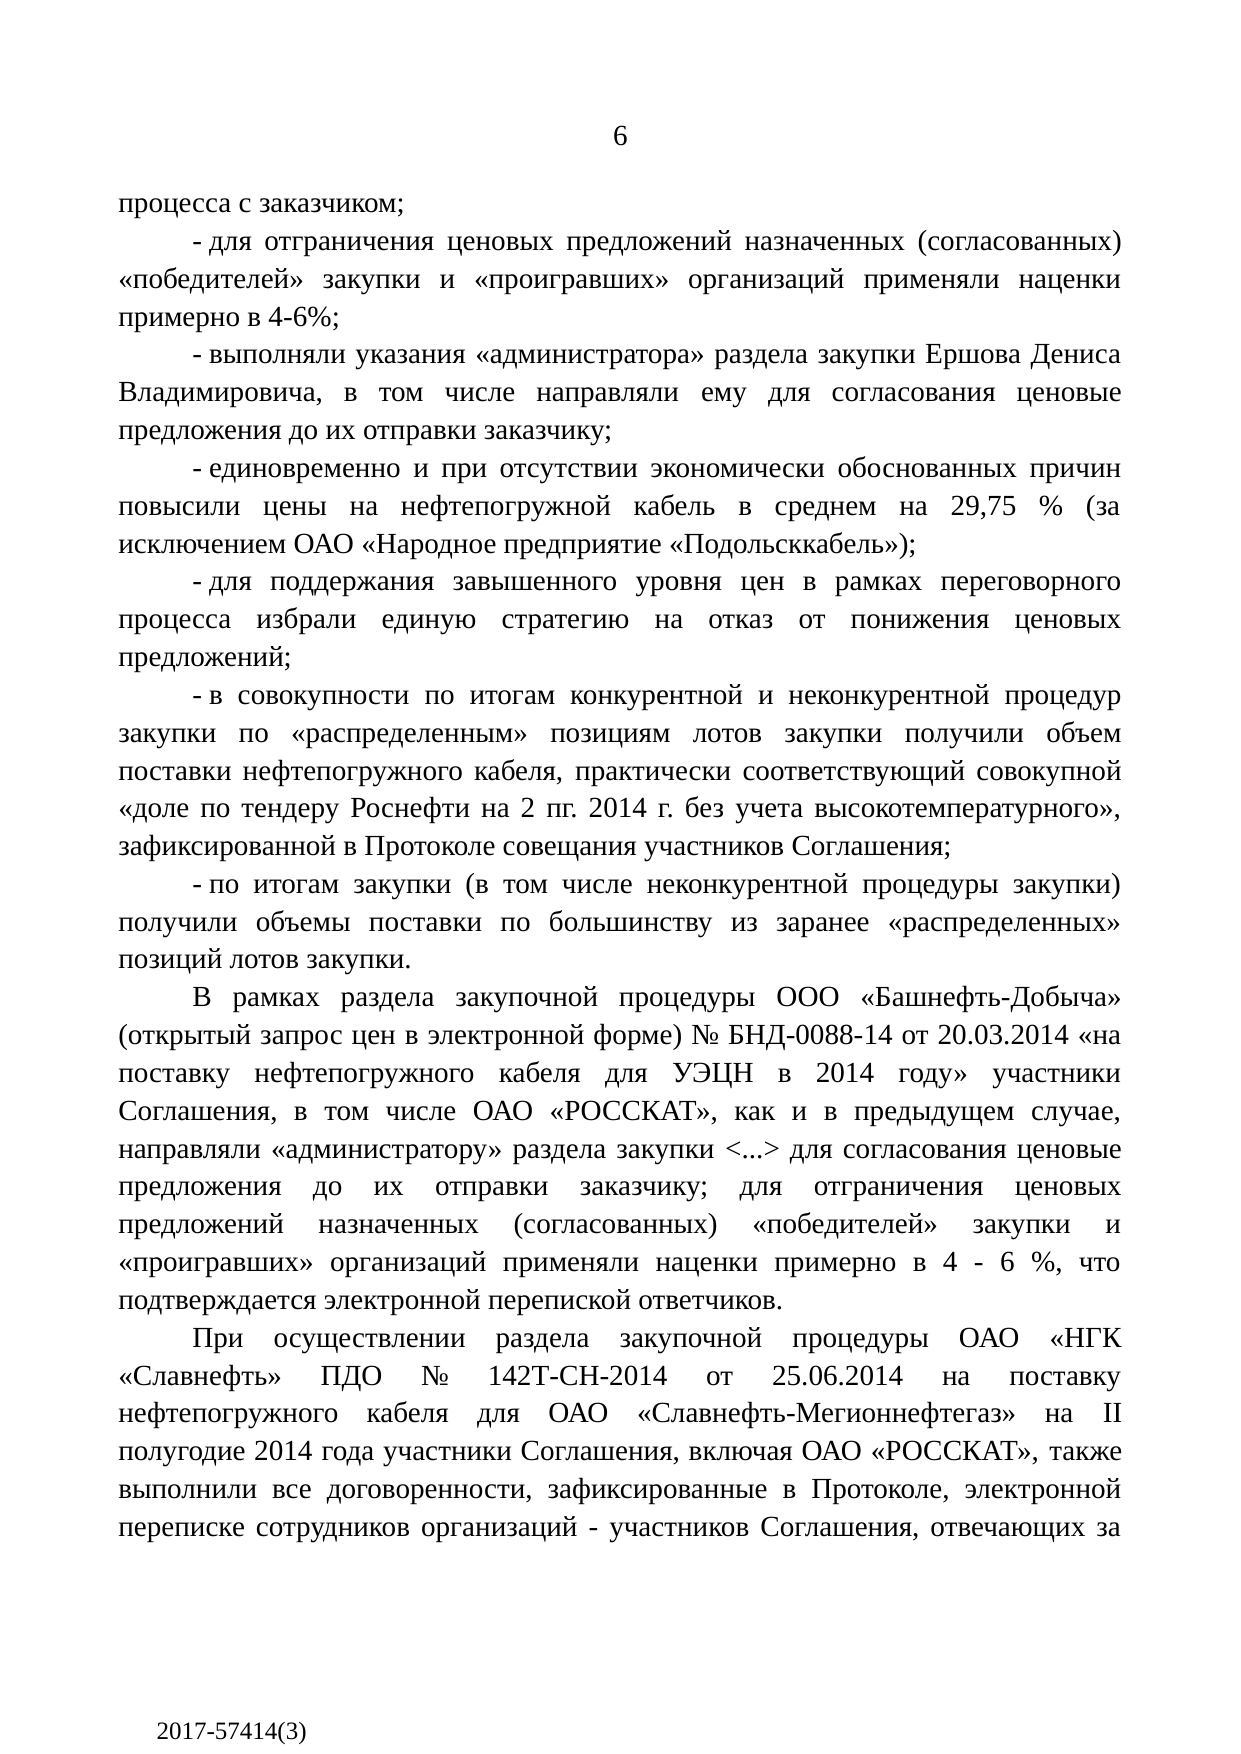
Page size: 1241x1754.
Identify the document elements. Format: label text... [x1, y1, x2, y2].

text - для отграничения ценовых предложений назначенных (согласованных) «победителей» закупки и «проигравших» организаций применяли наценки примерно в 4-6%; [118, 219, 1122, 332]
text - в совокупности по итогам конкурентной и неконкурентной процедур закупки по «распределенным» позициям лотов закупки получили объем поставки нефтепогружного кабеля, практически соответствующий совокупной «доле по тендеру Роснефти на 2 пг. 2014 г. без учета высокотемпературного», зафиксированной в Протоколе совещания участников Соглашения; [118, 673, 1122, 862]
text - единовременно и при отсутствии экономически обоснованных причин повысили цены на нефтепогружной кабель в среднем на 29,75 % (за исключением ОАО «Народное предприятие «Подольсккабель»); [118, 446, 1122, 559]
text - выполняли указания «администратора» раздела закупки Ершова Дениса Владимировича, в том числе направляли ему для согласования ценовые предложения до их отправки заказчику; [118, 332, 1122, 446]
text При осуществлении раздела закупочной процедуры ОАО «НГК «Славнефть» ПДО № 142Т-СН-2014 от 25.06.2014 на поставку нефтепогружного кабеля для ОАО «Славнефть-Мегионнефтегаз» на II полугодие 2014 года участники Соглашения, включая ОАО «РОССКАТ», также выполнили все договоренности, зафиксированные в Протоколе, электронной переписке сотрудников организаций - участников Соглашения, отвечающих за [118, 1316, 1122, 1542]
text В рамках раздела закупочной процедуры ООО «Башнефть-Добыча» (открытый запрос цен в электронной форме) № БНД-0088-14 от 20.03.2014 «на поставку нефтепогружного кабеля для УЭЦН в 2014 году» участники Соглашения, в том числе ОАО «РОССКАТ», как и в предыдущем случае, направляли «администратору» раздела закупки <...> для согласования ценовые предложения до их отправки заказчику; для отграничения ценовых предложений назначенных (согласованных) «победителей» закупки и «проигравших» организаций применяли наценки примерно в 4 - 6 %, что подтверждается электронной перепиской ответчиков. [118, 975, 1122, 1316]
text - для поддержания завышенного уровня цен в рамках переговорного процесса избрали единую стратегию на отказ от понижения ценовых предложений; [118, 559, 1122, 673]
text - по итогам закупки (в том числе неконкурентной процедуры закупки) получили объемы поставки по большинству из заранее «распределенных» позиций лотов закупки. [118, 862, 1122, 975]
text процесса с заказчиком; [118, 181, 1122, 219]
